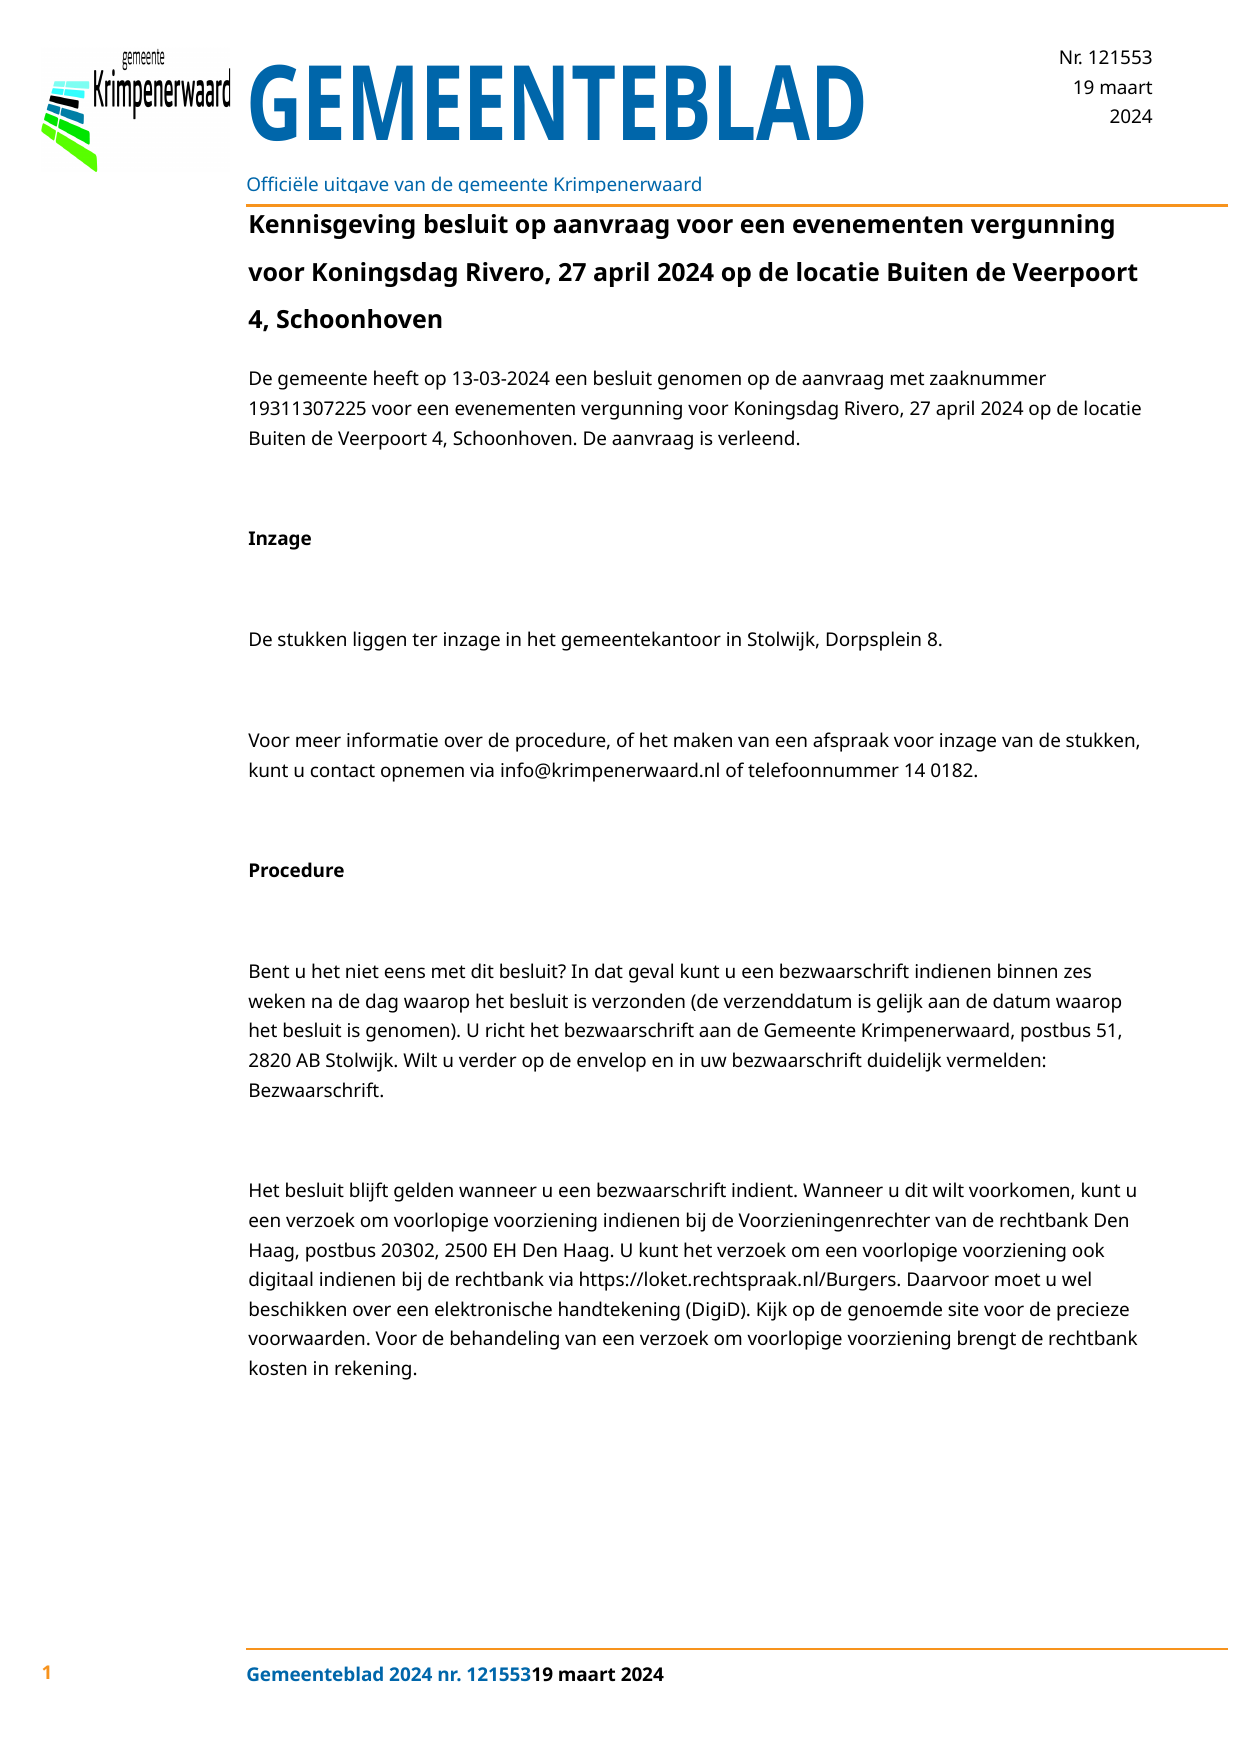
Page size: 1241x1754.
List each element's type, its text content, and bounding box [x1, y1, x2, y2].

text Voor meer informatie over de procedure, of het maken van een afspraak voor inzage van de stukken, kunt u contact opnemen via info@krimpenerwaard.nl of telefoonnummer 14 0182. [248, 727, 1152, 782]
picture [41, 47, 231, 172]
text Het besluit blijft gelden wanneer u een bezwaarschrift indient. Wanneer u dit wilt voorkomen, kunt u een verzoek om voorlopige voorziening indienen bij de Voorzieningenrechter van de rechtbank Den Haag, postbus 20302, 2500 EH Den Haag. U kunt het verzoek om een voorlopige voorziening ook digitaal indienen bij de rechtbank via https://loket.rechtspraak.nl/Burgers. Daarvoor moet u wel beschikken over een elektronische handtekening (DigiD). Kijk op de genoemde site voor de precieze voorwaarden. Voor de behandeling van een verzoek om voorlopige voorziening brengt de rechtbank kosten in rekening. [248, 1178, 1152, 1381]
text Inzage [248, 526, 1152, 551]
text Procedure [248, 858, 1152, 883]
text De gemeente heeft op 13-03-2024 een besluit genomen op de aanvraag met zaaknummer 19311307225 voor een evenementen vergunning voor Koningsdag Rivero, 27 april 2024 op de locatie Buiten de Veerpoort 4, Schoonhoven. De aanvraag is verleend. [248, 366, 1152, 450]
text De stukken liggen ter inzage in het gemeentekantoor in Stolwijk, Dorpsplein 8. [248, 626, 1152, 652]
text Kennisgeving besluit op aanvraag voor een evenementen vergunning voor Koningsdag Rivero, 27 april 2024 op de locatie Buiten de Veerpoort 4, Schoonhoven [248, 207, 1152, 336]
text Bent u het niet eens met dit besluit? In dat geval kunt u een bezwaarschrift indienen binnen zes weken na de dag waarop het besluit is verzonden (de verzenddatum is gelijk aan de datum waarop het besluit is genomen). U richt het bezwaarschrift aan de Gemeente Krimpenerwaard, postbus 51, 2820 AB Stolwijk. Wilt u verder op de envelop en in uw bezwaarschrift duidelijk vermelden: Bezwaarschrift. [248, 958, 1152, 1102]
